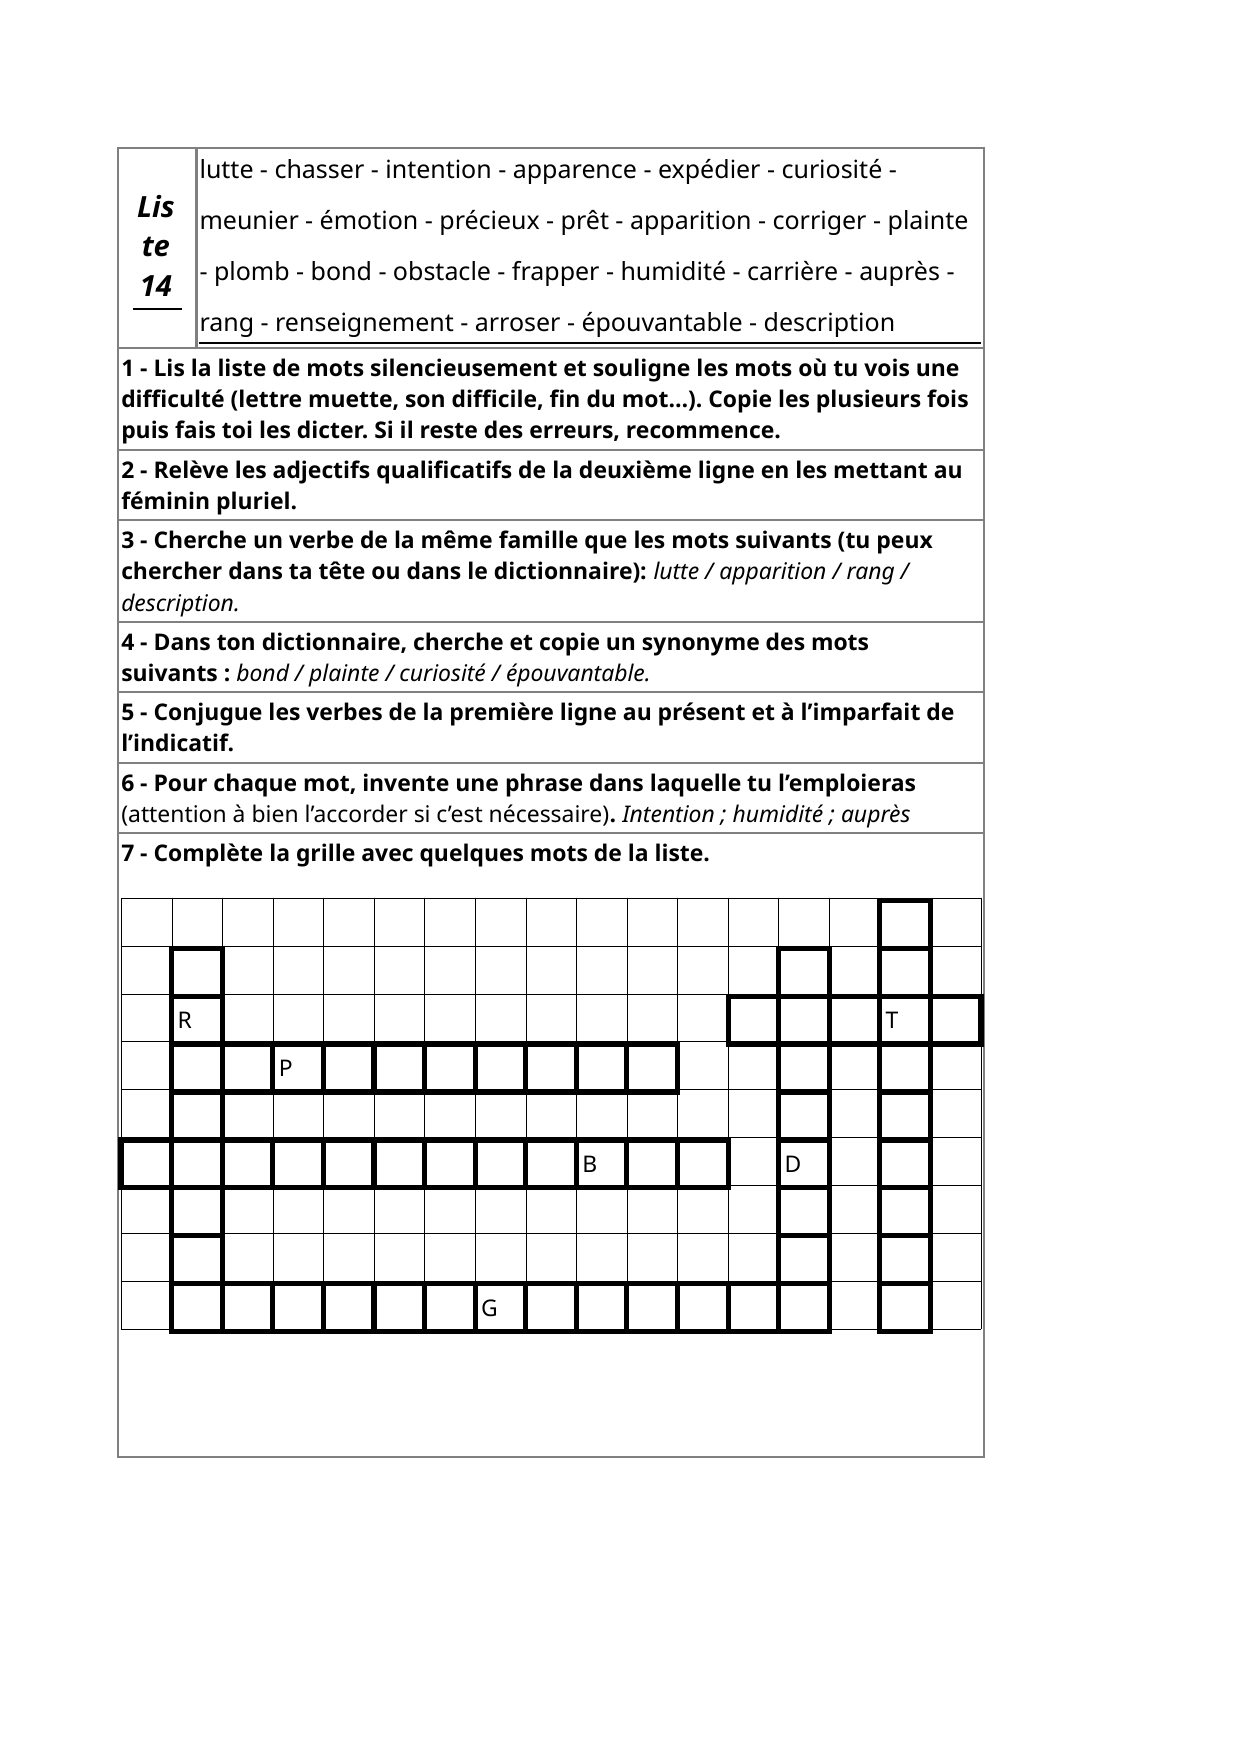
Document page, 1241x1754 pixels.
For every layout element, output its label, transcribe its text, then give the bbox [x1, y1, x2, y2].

table_cell [225, 1286, 270, 1329]
table_cell [427, 1143, 473, 1185]
table_cell [326, 1047, 371, 1089]
table_cell [781, 1286, 827, 1329]
table_cell [377, 1047, 422, 1089]
table_cell [274, 995, 323, 1041]
table_cell 5 - Conjugue les verbes de la première ligne au présent et à l’imparfait de l’indicatif. [119, 693, 983, 762]
table_cell [476, 947, 526, 993]
table_cell [122, 1090, 169, 1137]
table_cell [528, 1286, 574, 1329]
table_cell [729, 1090, 776, 1137]
table_cell [729, 1234, 776, 1281]
table_cell [933, 1047, 981, 1089]
table_header [527, 899, 576, 946]
table_cell [122, 1234, 169, 1281]
table_cell [577, 1190, 627, 1233]
table_cell [122, 1190, 169, 1233]
table_cell [225, 1190, 273, 1233]
table_cell [174, 1095, 220, 1137]
table_cell [476, 1095, 526, 1137]
table_cell [476, 1234, 526, 1281]
table_cell [729, 1047, 776, 1089]
table_cell [729, 1186, 776, 1233]
table_cell [527, 1095, 576, 1137]
table_cell [731, 1138, 776, 1185]
table_cell [882, 951, 928, 993]
table_cell [832, 1234, 877, 1281]
table_cell [628, 995, 677, 1041]
table_header [476, 899, 526, 946]
table_cell [375, 1190, 424, 1233]
table_cell [678, 1090, 728, 1137]
table_header [628, 899, 677, 946]
table_cell [528, 1047, 574, 1089]
table_cell [324, 1095, 374, 1137]
table_cell [678, 1190, 728, 1233]
table_cell [225, 995, 273, 1041]
table_cell [174, 1238, 220, 1281]
table_cell [274, 1095, 323, 1137]
table_cell [629, 1143, 675, 1185]
table_cell [628, 1234, 677, 1281]
table_header [122, 899, 172, 946]
table_cell [326, 1143, 371, 1185]
table_cell [933, 999, 978, 1041]
table_header [933, 899, 981, 946]
table_cell [375, 1095, 424, 1137]
table_cell [678, 995, 726, 1041]
table_cell [527, 1190, 576, 1233]
table_cell [781, 1190, 827, 1233]
table_header [425, 899, 475, 946]
table_cell [628, 1190, 677, 1233]
table_cell [122, 1282, 169, 1329]
table_cell [274, 1190, 323, 1233]
table_cell [527, 1234, 576, 1281]
table_cell [577, 1234, 627, 1281]
table_cell G [478, 1286, 523, 1329]
table_cell [425, 995, 475, 1041]
table_cell [225, 1047, 270, 1089]
table_cell D [781, 1143, 827, 1185]
table_cell 3 - Cherche un verbe de la même famille que les mots suivants (tu peux chercher dans ta tête ou dans le dictionnaire): lutte / apparition / rang / description. [119, 521, 983, 621]
table_cell [324, 947, 374, 993]
table_header [274, 899, 323, 946]
table_cell [476, 1190, 526, 1233]
table_header [830, 899, 877, 946]
table_cell [781, 999, 827, 1041]
table_cell [478, 1143, 523, 1185]
table_cell [425, 1190, 475, 1233]
table_cell [122, 995, 169, 1041]
table_cell R [174, 999, 220, 1041]
table_header [173, 899, 222, 946]
table_cell [375, 1234, 424, 1281]
table_cell [933, 1282, 981, 1329]
table_header [678, 899, 728, 946]
table_cell [577, 1095, 627, 1137]
table_cell [680, 1286, 726, 1329]
table_cell [225, 1095, 273, 1137]
table_cell T [882, 999, 928, 1041]
table_cell 7 - Complète la grille avec quelques mots de la liste. [119, 834, 983, 1137]
table_header [729, 899, 778, 946]
table_cell [174, 1143, 220, 1185]
table_cell [324, 1190, 374, 1233]
table_cell [832, 999, 877, 1041]
table_cell [425, 1095, 475, 1137]
table_cell [731, 999, 776, 1041]
table_cell [124, 1143, 169, 1185]
table_cell [678, 1234, 728, 1281]
table_cell [832, 947, 877, 993]
table_cell [274, 947, 323, 993]
table_cell [324, 995, 374, 1041]
table_header [577, 899, 627, 946]
table_cell [882, 1190, 928, 1233]
table_cell [832, 1090, 877, 1137]
table_cell [832, 1282, 877, 1329]
table_cell [781, 951, 827, 993]
table_cell [882, 1238, 928, 1281]
table_cell [933, 1138, 981, 1185]
table_cell [427, 1047, 473, 1089]
table_cell 4 - Dans ton dictionnaire, cherche et copie un synonyme des mots suivants : bond / plainte / curiosité / épouvantable. [119, 623, 983, 691]
table_cell [882, 1095, 928, 1137]
table_cell [225, 1143, 270, 1185]
table_header Liste 14 [119, 149, 195, 347]
table_cell [781, 1095, 827, 1137]
table_cell 2 - Relève les adjectifs qualificatifs de la deuxième ligne en les mettant au féminin pluriel. [119, 451, 983, 519]
table_cell [375, 995, 424, 1041]
table_cell [832, 1138, 877, 1185]
table_header [779, 899, 829, 946]
table_cell 1 - Lis la liste de mots silencieusement et souligne les mots où tu vois une difficulté (lettre muette, son difficile, fin du mot…). Copie les plusieurs fois puis fais toi les dicter. Si il reste des erreurs, recommence. [119, 349, 983, 449]
table_cell [225, 947, 273, 993]
table_cell [629, 1286, 675, 1329]
table_cell [731, 1286, 776, 1329]
table_cell [832, 1047, 877, 1089]
table_header [375, 899, 424, 946]
table_cell [680, 1042, 728, 1089]
table_cell [174, 951, 220, 993]
table_header [324, 899, 374, 946]
table_cell [933, 1090, 981, 1137]
table_cell [781, 1238, 827, 1281]
table_cell [425, 1234, 475, 1281]
table_cell [427, 1286, 473, 1329]
table_cell [122, 947, 169, 993]
table_cell [577, 947, 627, 993]
table_cell [832, 1186, 877, 1233]
table_cell [174, 1286, 220, 1329]
table_cell [174, 1190, 220, 1233]
table_cell [579, 1286, 624, 1329]
table_cell [882, 1143, 928, 1185]
table_cell [628, 947, 677, 993]
table_cell [527, 995, 576, 1041]
table_cell [527, 947, 576, 993]
table_cell B [579, 1143, 624, 1185]
table_cell [882, 1286, 928, 1329]
table_cell [933, 1234, 981, 1281]
table_cell [729, 947, 776, 993]
table_cell [174, 1047, 220, 1089]
table_cell [678, 947, 728, 993]
table_cell [629, 1047, 675, 1089]
table_cell [476, 995, 526, 1041]
table_cell [326, 1286, 371, 1329]
table_header lutte - chasser - intention - apparence - expédier - curiosité - meunier - émotion - précieux - prêt - apparition - corriger - plainte - plomb - bond - obstacle - frapper - humidité - carrière - auprès - rang - renseignement - arroser - épouvantable - description [198, 149, 983, 347]
table_cell [377, 1143, 422, 1185]
table_cell [579, 1047, 624, 1089]
table_cell [680, 1143, 726, 1185]
table_cell [577, 995, 627, 1041]
table_header [223, 899, 273, 946]
table_cell 7 - Complète la grille avec quelques mots de la liste. [119, 1047, 983, 1456]
table_cell [225, 1234, 273, 1281]
table_cell 6 - Pour chaque mot, invente une phrase dans laquelle tu l’emploieras (attention à bien l’accorder si c’est nécessaire). Intention ; humidité ; auprès [119, 764, 983, 832]
table_cell [528, 1143, 574, 1185]
table_cell [274, 1234, 323, 1281]
table_cell [324, 1234, 374, 1281]
table_cell [933, 947, 981, 993]
table_cell P [275, 1047, 321, 1089]
table_cell [425, 947, 475, 993]
table_cell [275, 1143, 321, 1185]
table_cell [122, 1042, 169, 1089]
table_cell [375, 947, 424, 993]
table_cell [781, 1047, 827, 1089]
table_cell [933, 1186, 981, 1233]
table_cell [628, 1095, 677, 1137]
table_header [882, 903, 928, 946]
table_cell [882, 1047, 928, 1089]
table_cell [478, 1047, 523, 1089]
table_cell [377, 1286, 422, 1329]
table_cell [275, 1286, 321, 1329]
